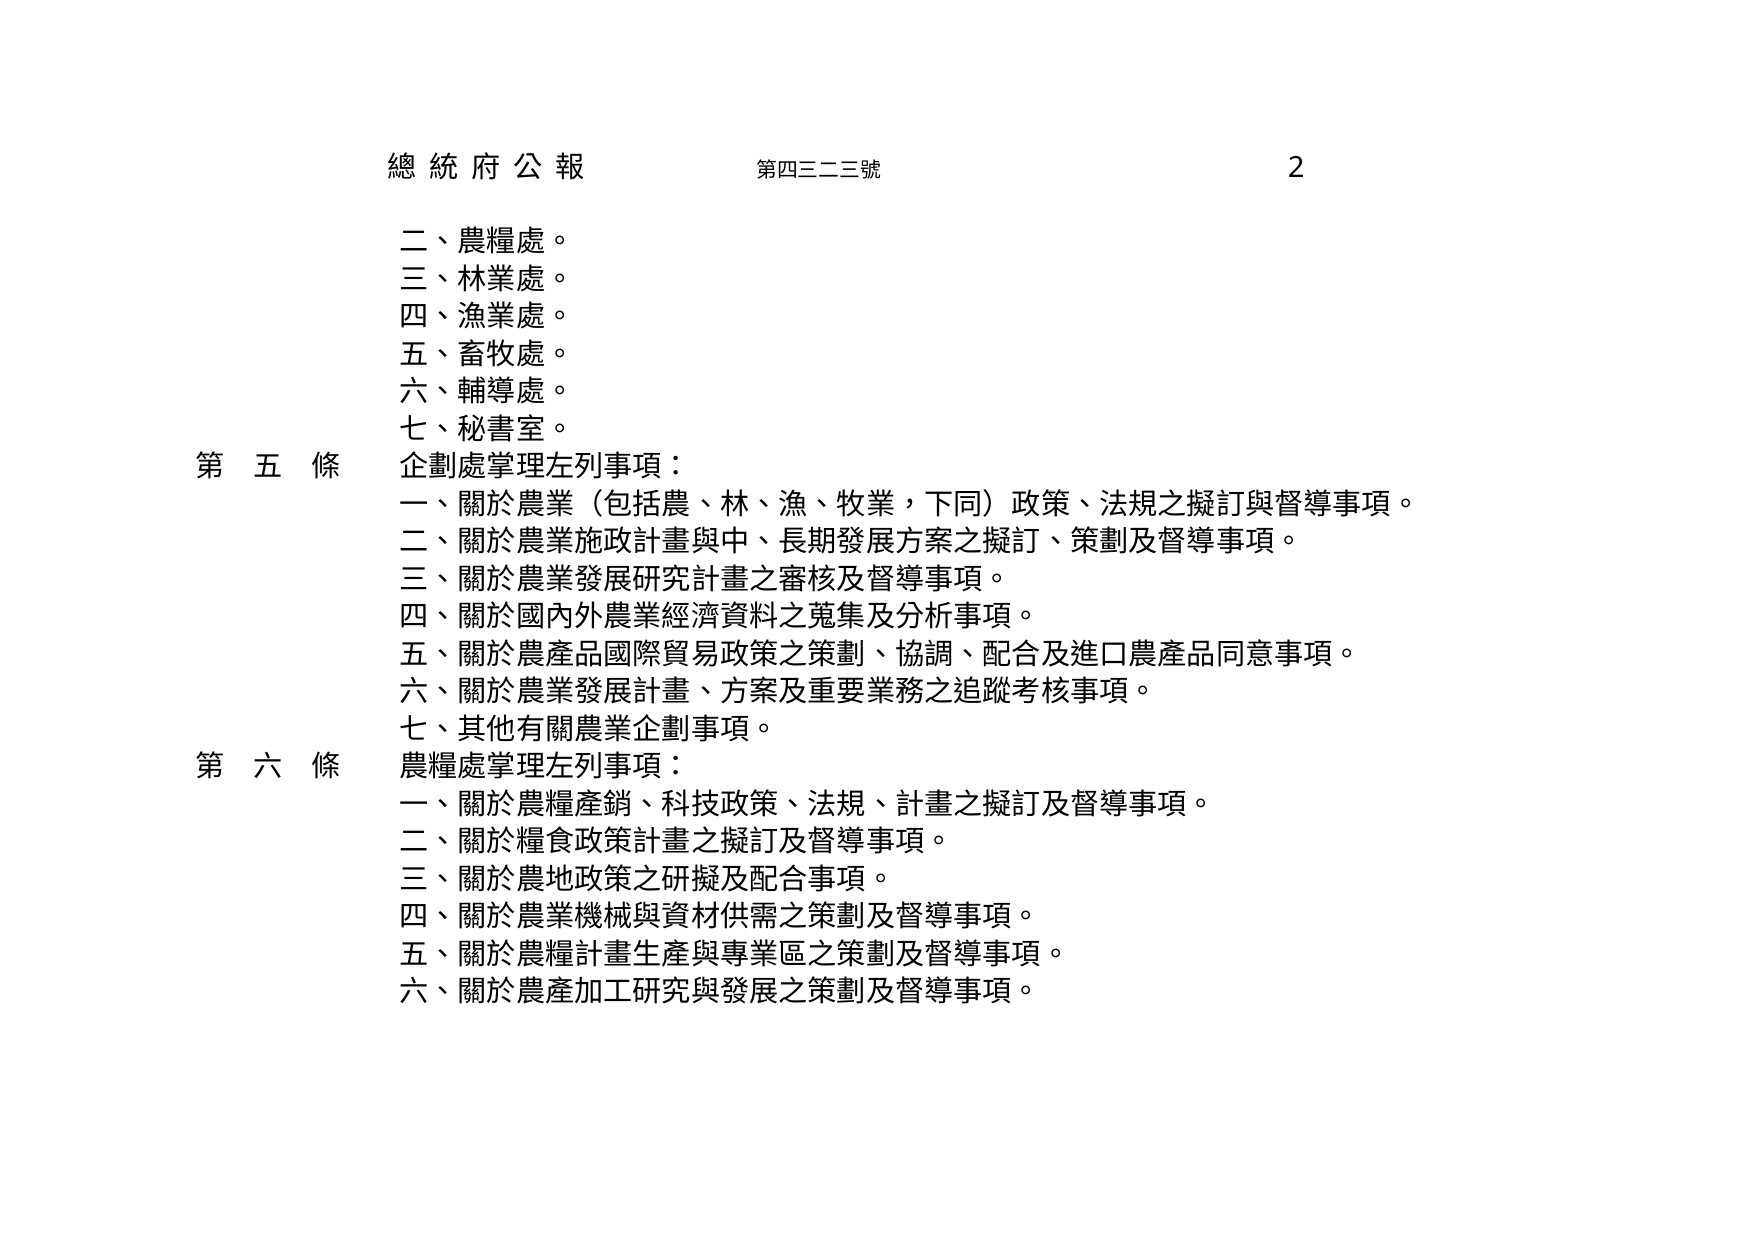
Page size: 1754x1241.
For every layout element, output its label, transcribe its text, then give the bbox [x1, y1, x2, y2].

text 二、關於農業施政計畫與中、長期發展方案之擬訂、策劃及督導事項。 [399, 522, 1559, 559]
text 二、農糧處。 [399, 222, 1559, 259]
text 五、畜牧處。 [399, 334, 1559, 372]
text 四、關於國內外農業經濟資料之蒐集及分析事項。 [399, 597, 1559, 634]
text 二、關於糧食政策計畫之擬訂及督導事項。 [399, 822, 1559, 859]
text 五、關於農糧計畫生產與專業區之策劃及督導事項。 [399, 934, 1559, 972]
text 第 六 條 農糧處掌理左列事項： [195, 747, 1559, 784]
text 六、輔導處。 [399, 372, 1559, 409]
text 一、關於農糧產銷、科技政策、法規、計畫之擬訂及督導事項。 [399, 784, 1559, 822]
text 五、關於農產品國際貿易政策之策劃、協調、配合及進口農產品同意事項。 [399, 634, 1559, 672]
text 三、林業處。 [399, 259, 1559, 297]
text 三、關於農業發展研究計畫之審核及督導事項。 [399, 559, 1559, 597]
text 七、秘書室。 [399, 409, 1559, 447]
text 第 五 條 企劃處掌理左列事項： [195, 447, 1559, 484]
text 六、關於農產加工研究與發展之策劃及督導事項。 [399, 972, 1559, 1009]
text 三、關於農地政策之研擬及配合事項。 [399, 859, 1559, 897]
text 一、關於農業（包括農、林、漁、牧業，下同）政策、法規之擬訂與督導事項。 [399, 484, 1559, 522]
text 四、關於農業機械與資材供需之策劃及督導事項。 [399, 897, 1559, 934]
text 四、漁業處。 [399, 297, 1559, 334]
text 六、關於農業發展計畫、方案及重要業務之追蹤考核事項。 [399, 672, 1559, 709]
text 七、其他有關農業企劃事項。 [399, 709, 1559, 747]
